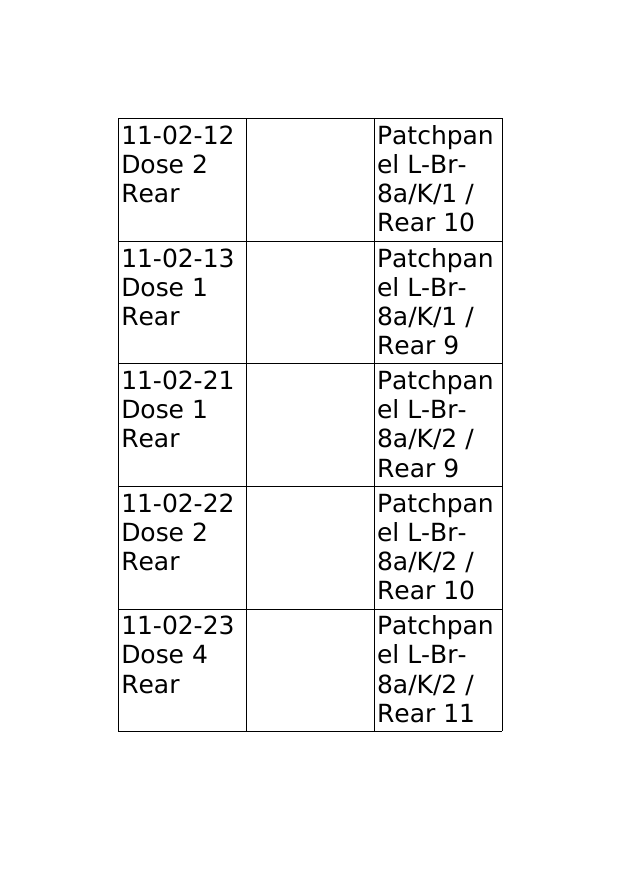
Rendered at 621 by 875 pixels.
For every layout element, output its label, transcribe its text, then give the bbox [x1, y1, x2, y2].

table_cell Patchpanel L-Br-8a/K/1 / Rear 9 [375, 242, 502, 363]
table_cell [247, 487, 374, 608]
table_cell Patchpanel L-Br-8a/K/1 / Rear 10 [375, 119, 502, 241]
table_cell [247, 119, 374, 241]
table_cell 11-02-22 Dose 2 Rear [119, 487, 246, 608]
table_cell 11-02-13 Dose 1 Rear [119, 242, 246, 363]
table_cell [247, 364, 374, 486]
table_cell [247, 242, 374, 363]
table_cell 11-02-12 Dose 2 Rear [119, 119, 246, 241]
table_cell 11-02-23 Dose 4 Rear [119, 610, 246, 731]
table_cell 11-02-21 Dose 1 Rear [119, 364, 246, 486]
table_cell [247, 610, 374, 731]
table_cell Patchpanel L-Br-8a/K/2 / Rear 9 [375, 364, 502, 486]
table_cell Patchpanel L-Br-8a/K/2 / Rear 10 [375, 487, 502, 608]
table_cell Patchpanel L-Br-8a/K/2 / Rear 11 [375, 610, 502, 731]
